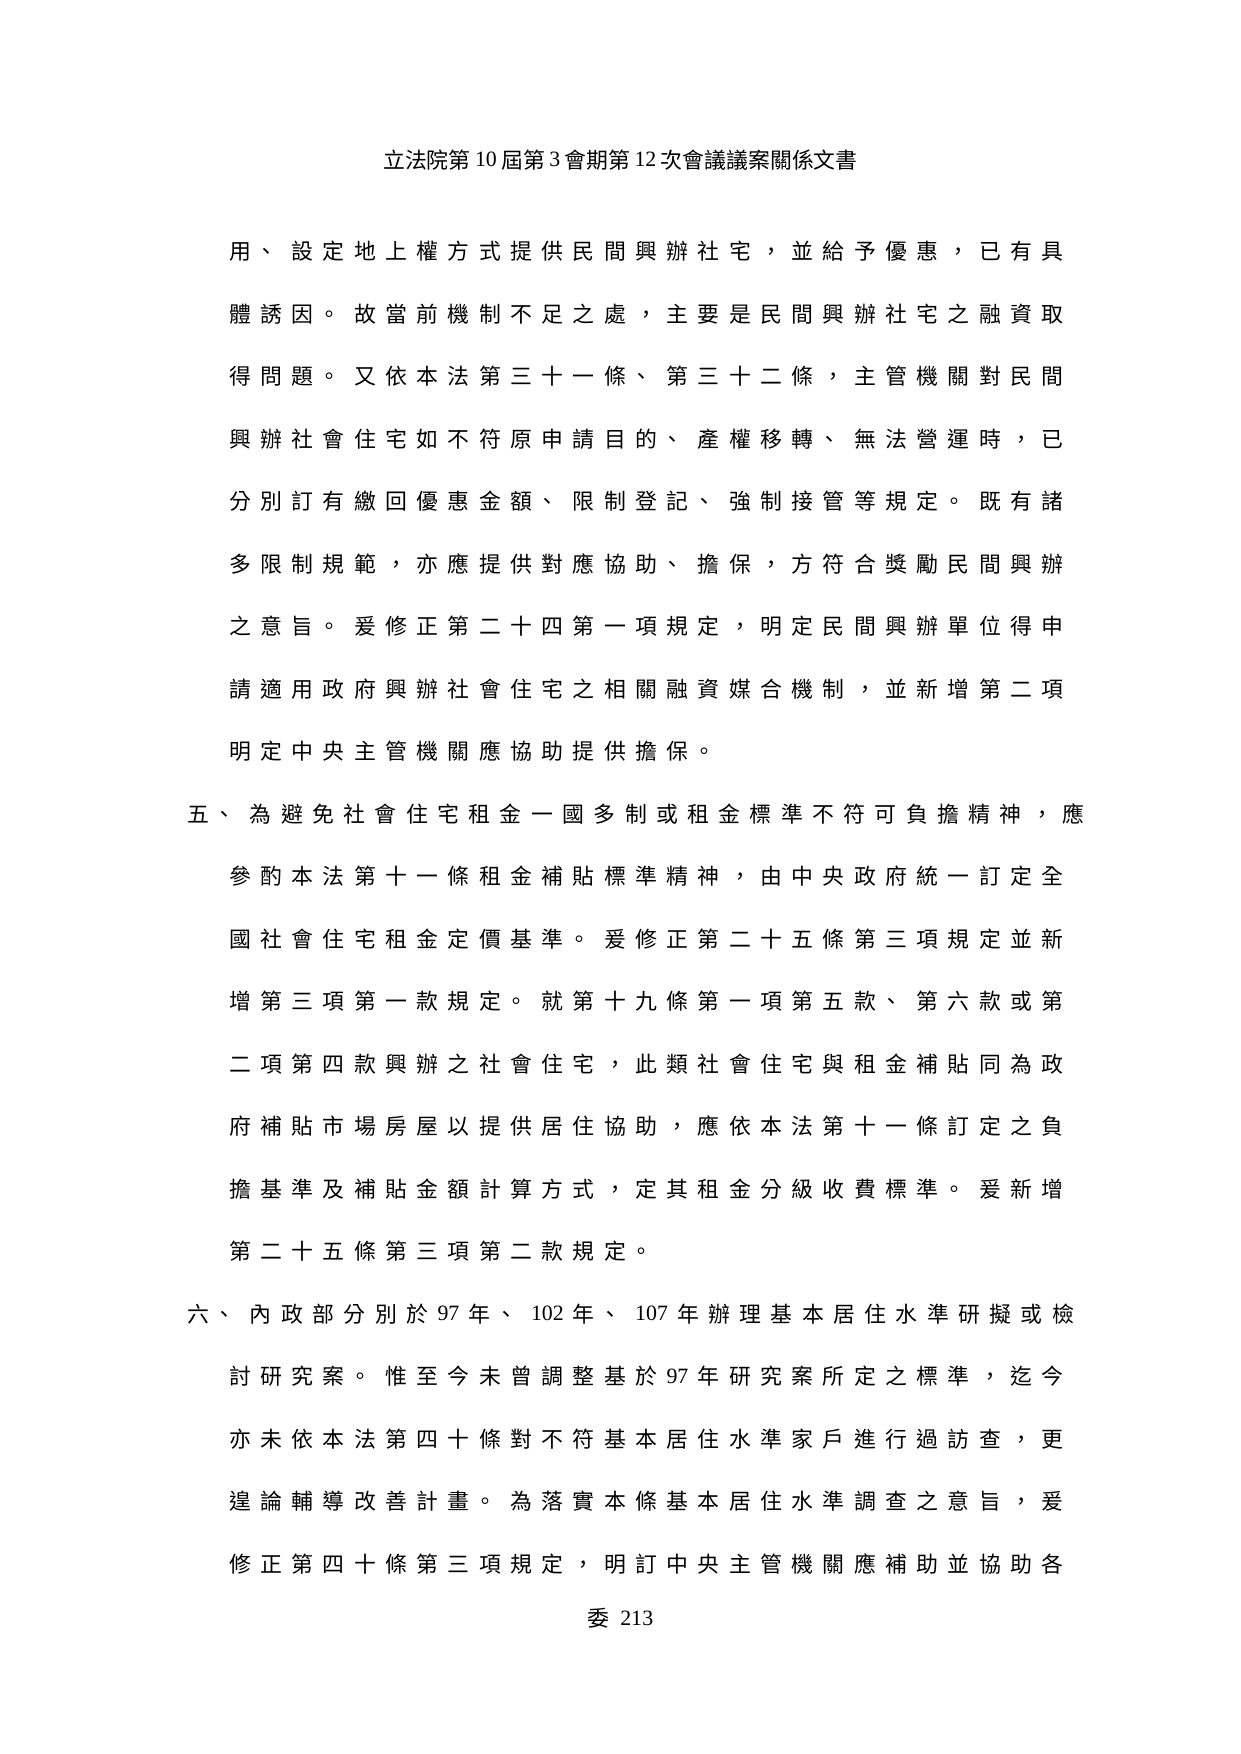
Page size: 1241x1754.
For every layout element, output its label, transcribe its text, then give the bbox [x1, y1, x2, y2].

text 用、設定地上權方式提供民間興辦社宅，並給予優惠，已有具體誘因。故當前機制不足之處，主要是民間興辦社宅之融資取得問題。又依本法第三十一條、第三十二條，主管機關對民間興辦社會住宅如不符原申請目的、產權移轉、無法營運時，已分別訂有繳回優惠金額、限制登記、強制接管等規定。既有諸多限制規範，亦應提供對應協助、擔保，方符合獎勵民間興辦之意旨。爰修正第二十四第一項規定，明定民間興辦單位得申請適用政府興辦社會住宅之相關融資媒合機制，並新增第二項明定中央主管機關應協助提供擔保。 [173, 219, 1089, 781]
text 六、內政部分別於97年、102年、107年辦理基本居住水準研擬或檢討研究案。惟至今未曾調整基於97年研究案所定之標準，迄今亦未依本法第四十條對不符基本居住水準家戶進行過訪查，更遑論輔導改善計畫。為落實本條基本居住水準調查之意旨，爰修正第四十條第三項規定，明訂中央主管機關應補助並協助各 [173, 1281, 1089, 1594]
text 五、為避免社會住宅租金一國多制或租金標準不符可負擔精神，應參酌本法第十一條租金補貼標準精神，由中央政府統一訂定全國社會住宅租金定價基準。爰修正第二十五條第三項規定並新增第三項第一款規定。就第十九條第一項第五款、第六款或第二項第四款興辦之社會住宅，此類社會住宅與租金補貼同為政府補貼市場房屋以提供居住協助，應依本法第十一條訂定之負擔基準及補貼金額計算方式，定其租金分級收費標準。爰新增第二十五條第三項第二款規定。 [173, 781, 1089, 1281]
